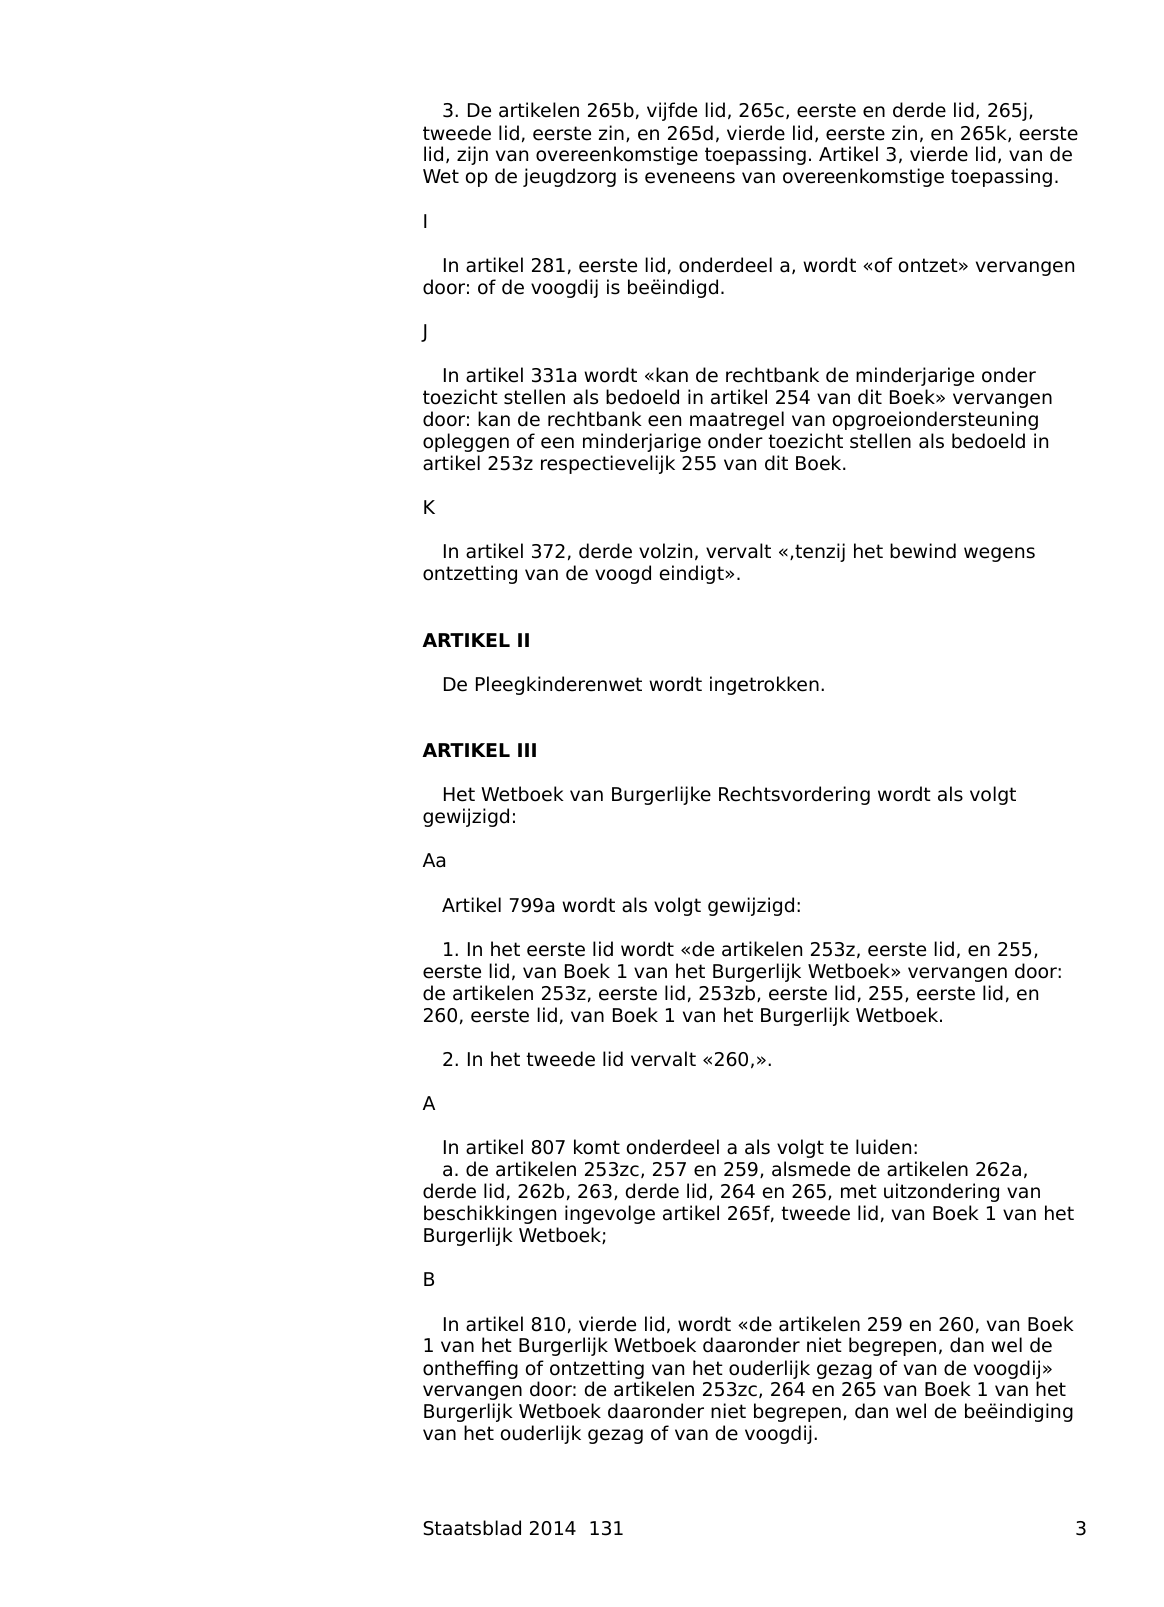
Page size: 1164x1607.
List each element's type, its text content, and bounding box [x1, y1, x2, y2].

text De Pleegkinderenwet wordt ingetrokken. [422, 674, 1087, 696]
text I [422, 211, 1087, 232]
text A [422, 1093, 1087, 1115]
text In artikel 807 komt onderdeel a als volgt te luiden: [422, 1137, 1087, 1159]
text Het Wetboek van Burgerlijke Rechtsvordering wordt als volgt gewijzigd: [422, 784, 1087, 828]
subtitle ARTIKEL III [422, 740, 1087, 762]
text In artikel 372, derde volzin, vervalt «,tenzij het bewind wegens ontzetting van de voogd eindigt». [422, 541, 1087, 585]
text J [422, 321, 1087, 343]
text B [422, 1269, 1087, 1291]
text 3. De artikelen 265b, vijfde lid, 265c, eerste en derde lid, 265j, tweede lid, eerste zin, en 265d, vierde lid, eerste zin, en 265k, eerste lid, zijn van overeenkomstige toepassing. Artikel 3, vierde lid, van de Wet op de jeugdzorg is eveneens van overeenkomstige toepassing. [422, 100, 1087, 188]
text In artikel 331a wordt «kan de rechtbank de minderjarige onder toezicht stellen als bedoeld in artikel 254 van dit Boek» vervangen door: kan de rechtbank een maatregel van opgroeiondersteuning opleggen of een minderjarige onder toezicht stellen als bedoeld in artikel 253z respectievelijk 255 van dit Boek. [422, 365, 1087, 475]
text Artikel 799a wordt als volgt gewijzigd: [422, 894, 1087, 917]
text In artikel 281, eerste lid, onderdeel a, wordt «of ontzet» vervangen door: of de voogdij is beëindigd. [422, 255, 1087, 299]
text Aa [422, 850, 1087, 872]
text In artikel 810, vierde lid, wordt «de artikelen 259 en 260, van Boek 1 van het Burgerlijk Wetboek daaronder niet begrepen, dan wel de ontheffing of ontzetting van het ouderlijk gezag of van de voogdij» vervangen door: de artikelen 253zc, 264 en 265 van Boek 1 van het Burgerlijk Wetboek daaronder niet begrepen, dan wel de beëindiging van het ouderlijk gezag of van de voogdij. [422, 1313, 1087, 1445]
text a. de artikelen 253zc, 257 en 259, alsmede de artikelen 262a, derde lid, 262b, 263, derde lid, 264 en 265, met uitzondering van beschikkingen ingevolge artikel 265f, tweede lid, van Boek 1 van het Burgerlijk Wetboek; [422, 1159, 1087, 1247]
text 2. In het tweede lid vervalt «260,». [422, 1049, 1087, 1071]
text K [422, 497, 1087, 519]
subtitle ARTIKEL II [422, 629, 1087, 652]
text 1. In het eerste lid wordt «de artikelen 253z, eerste lid, en 255, eerste lid, van Boek 1 van het Burgerlijk Wetboek» vervangen door: de artikelen 253z, eerste lid, 253zb, eerste lid, 255, eerste lid, en 260, eerste lid, van Boek 1 van het Burgerlijk Wetboek. [422, 939, 1087, 1027]
